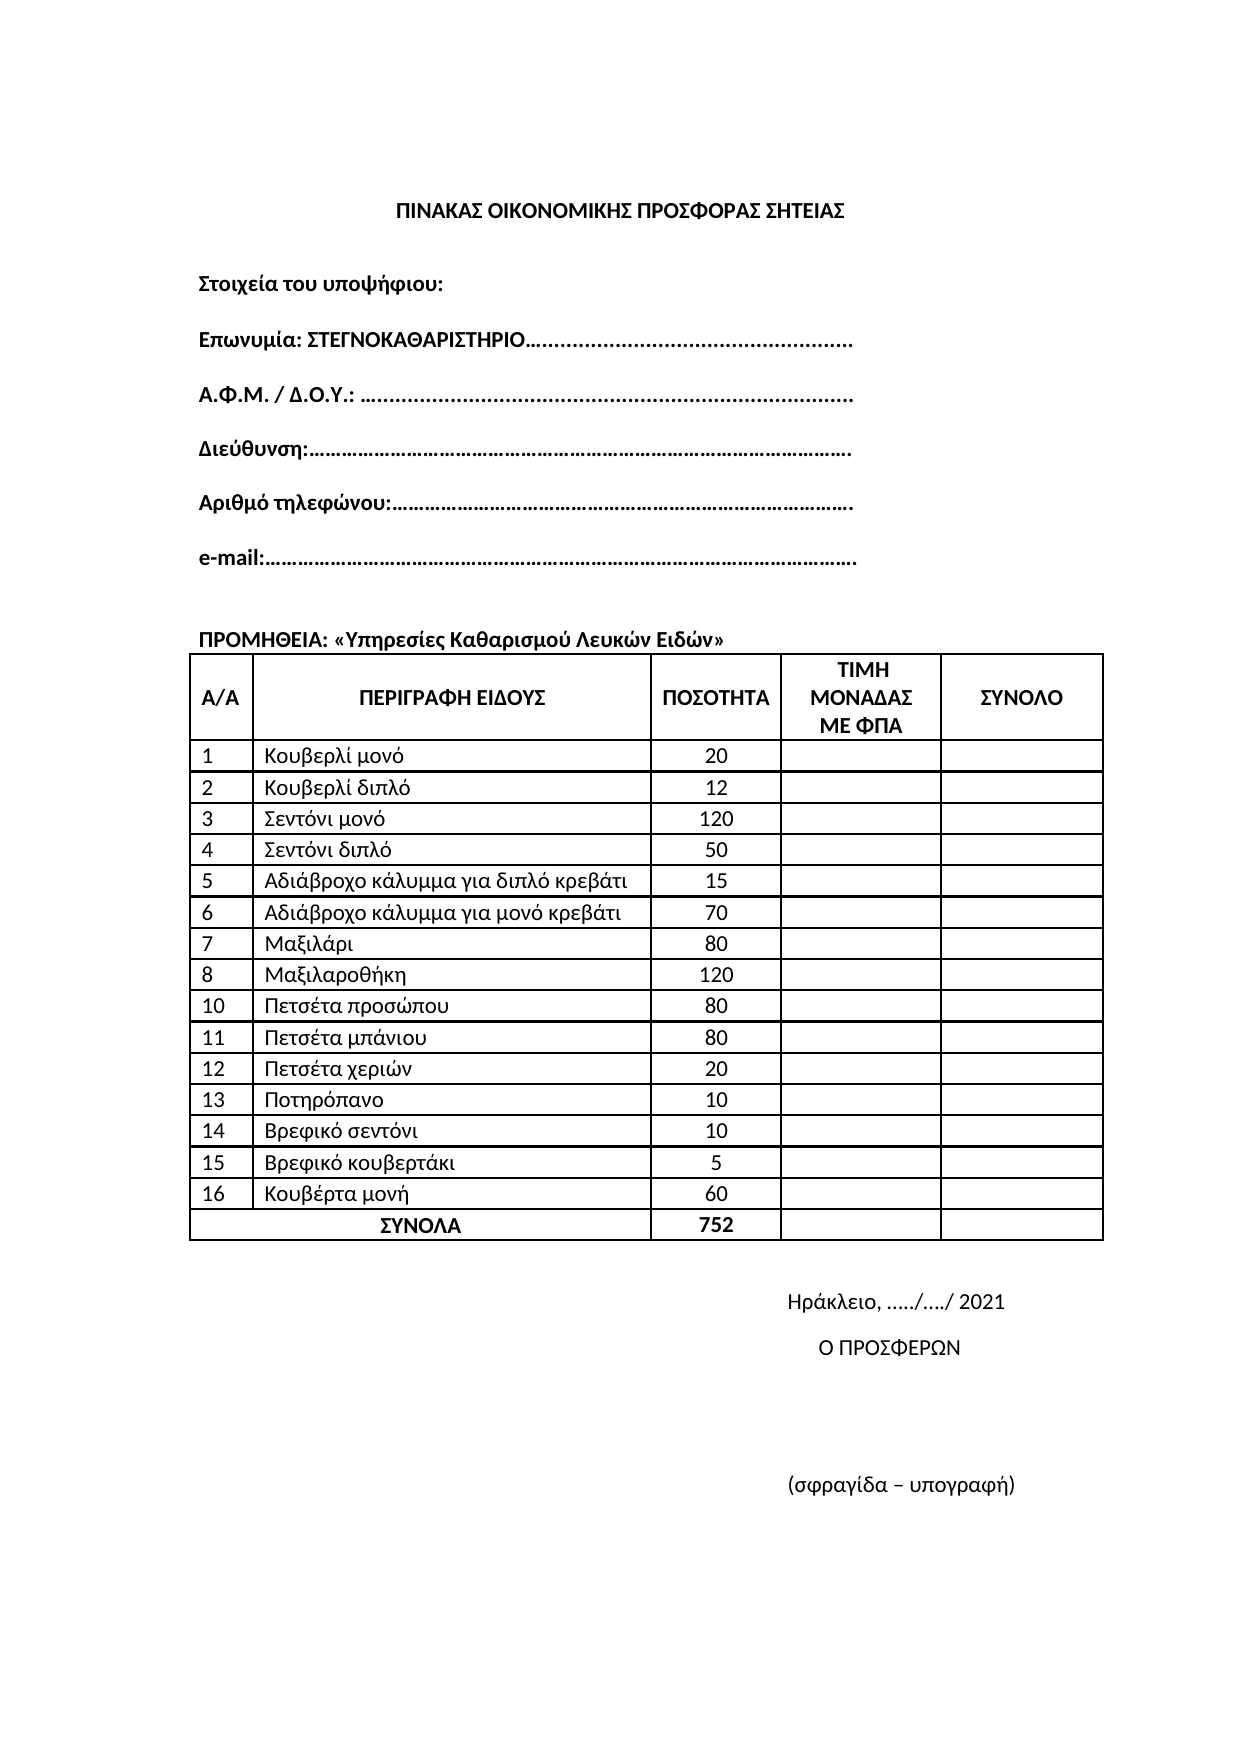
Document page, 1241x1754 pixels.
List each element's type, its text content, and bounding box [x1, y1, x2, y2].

table_cell Βρεφικό σεντόνι [254, 1116, 650, 1145]
table_cell [942, 804, 1102, 833]
table_cell [942, 898, 1102, 927]
table_cell [782, 960, 940, 989]
table_cell [782, 866, 940, 895]
table_cell [941, 380, 1103, 434]
table_cell 6 [191, 898, 252, 927]
table_cell e-mail:………………………………………………………………………………………………. [188, 543, 869, 597]
table_cell [942, 1210, 1102, 1239]
table_cell [942, 991, 1102, 1020]
table_cell [874, 434, 941, 488]
table_cell 1 [191, 741, 252, 770]
table_cell 10 [652, 1085, 780, 1114]
table_header [874, 241, 941, 326]
table_cell 15 [652, 866, 780, 895]
table_cell 752 [652, 1210, 780, 1239]
table_cell Σεντόνι μονό [254, 804, 650, 833]
table_cell ΣΥΝΟΛΑ [191, 1210, 650, 1239]
table_header [941, 241, 1103, 326]
table_cell 80 [652, 1023, 780, 1052]
table_cell 120 [652, 960, 780, 989]
table_cell [942, 1054, 1102, 1083]
table_cell Ποτηρόπανο [254, 1085, 650, 1114]
table_cell Σεντόνι διπλό [254, 835, 650, 864]
table_cell 80 [652, 991, 780, 1020]
table_cell 13 [191, 1085, 252, 1114]
table_cell [874, 597, 941, 653]
table_cell 2 [191, 773, 252, 802]
table_cell [870, 434, 874, 488]
table_cell [942, 741, 1102, 770]
table_cell [870, 326, 874, 380]
table_cell 8 [191, 960, 252, 989]
table_cell Διεύθυνση:………………………………………………………………………………………. [188, 434, 869, 488]
table_cell ΠΟΣΟΤΗΤΑ [652, 655, 780, 739]
table_cell [941, 488, 1103, 543]
table_cell 4 [191, 835, 252, 864]
table_header [870, 241, 874, 326]
table_cell [942, 960, 1102, 989]
table_cell [782, 1116, 940, 1145]
table_cell [941, 434, 1103, 488]
table_cell Α.Φ.Μ. / Δ.Ο.Υ.: ….............................................................................. [188, 380, 869, 434]
table_cell 5 [652, 1148, 780, 1177]
table_cell 5 [191, 866, 252, 895]
table_cell 20 [652, 1054, 780, 1083]
table_cell [941, 326, 1103, 380]
table_cell Κουβέρτα μονή [254, 1179, 650, 1208]
table_cell Πετσέτα χεριών [254, 1054, 650, 1083]
table_cell 3 [191, 804, 252, 833]
table_cell [782, 773, 940, 802]
table_cell 12 [191, 1054, 252, 1083]
table_cell ΣΥΝΟΛΟ [942, 655, 1102, 739]
text ΠΙΝΑΚΑΣ ΟΙΚΟΝΟΜΙΚΗΣ ΠΡΟΣΦΟΡΑΣ ΣΗΤΕΙΑΣ [187, 196, 1053, 224]
table_cell 50 [652, 835, 780, 864]
table_cell [782, 804, 940, 833]
table_cell [942, 1023, 1102, 1052]
table_cell [782, 1148, 940, 1177]
table_cell [941, 597, 1103, 653]
table_cell ΤΙΜΗ ΜΟΝΑΔΑΣ ΜΕ ΦΠΑ [782, 655, 940, 739]
table_cell 12 [652, 773, 780, 802]
table_cell [874, 488, 941, 543]
table_cell [782, 1210, 940, 1239]
table_cell 16 [191, 1179, 252, 1208]
table_cell Βρεφικό κουβερτάκι [254, 1148, 650, 1177]
table_cell [941, 543, 1103, 597]
table_cell [782, 1054, 940, 1083]
table_cell ΠΡΟΜΗΘΕΙΑ: «Υπηρεσίες Καθαρισμού Λευκών Ειδών» [188, 597, 869, 653]
table_cell Κουβερλί διπλό [254, 773, 650, 802]
table_cell Πετσέτα μπάνιου [254, 1023, 650, 1052]
table_cell [942, 1179, 1102, 1208]
table_cell [874, 543, 941, 597]
table_cell [942, 866, 1102, 895]
table_cell 70 [652, 898, 780, 927]
table_cell [782, 1085, 940, 1114]
table_cell [782, 835, 940, 864]
table_cell [942, 773, 1102, 802]
table_cell [782, 991, 940, 1020]
table_cell Μαξιλαροθήκη [254, 960, 650, 989]
table_cell 60 [652, 1179, 780, 1208]
table_cell ΠΕΡΙΓΡΑΦΗ ΕΙΔΟΥΣ [254, 655, 650, 739]
table_cell Αδιάβροχο κάλυμμα για διπλό κρεβάτι [254, 866, 650, 895]
text (σφραγίδα – υπογραφή) [187, 1470, 1053, 1498]
table_cell Επωνυμία: ΣΤΕΓΝΟΚΑΘΑΡΙΣΤΗΡΙΟ…................................................... [188, 326, 869, 380]
table_cell Πετσέτα προσώπου [254, 991, 650, 1020]
table_cell [782, 898, 940, 927]
table_cell 20 [652, 741, 780, 770]
table_cell 10 [191, 991, 252, 1020]
table_cell [942, 1116, 1102, 1145]
table_cell [942, 835, 1102, 864]
table_cell Α/Α [191, 655, 252, 739]
table_cell 11 [191, 1023, 252, 1052]
table_cell [942, 1148, 1102, 1177]
table_cell Κουβερλί μονό [254, 741, 650, 770]
text Ο ΠΡΟΣΦΕΡΩΝ [187, 1333, 1053, 1361]
table_cell 120 [652, 804, 780, 833]
table_cell [782, 1023, 940, 1052]
table_cell 15 [191, 1148, 252, 1177]
table_cell 7 [191, 929, 252, 958]
table_cell [870, 488, 874, 543]
table_cell [870, 380, 874, 434]
table_cell [782, 1179, 940, 1208]
table_cell 10 [652, 1116, 780, 1145]
table_cell 80 [652, 929, 780, 958]
table_cell [870, 543, 874, 597]
table_cell [942, 929, 1102, 958]
text Ηράκλειο, …../…./ 2021 [187, 1287, 1053, 1315]
table_cell [782, 929, 940, 958]
table_cell Αδιάβροχο κάλυμμα για μονό κρεβάτι [254, 898, 650, 927]
table_cell Αριθμό τηλεφώνου:…………………………………………………………………………. [188, 488, 869, 543]
table_cell [874, 380, 941, 434]
table_cell [874, 326, 941, 380]
table_cell 14 [191, 1116, 252, 1145]
table_cell [870, 597, 874, 653]
table_cell Μαξιλάρι [254, 929, 650, 958]
table_cell [942, 1085, 1102, 1114]
table_cell [782, 741, 940, 770]
table_header Στοιχεία του υποψήφιου: [188, 241, 869, 326]
